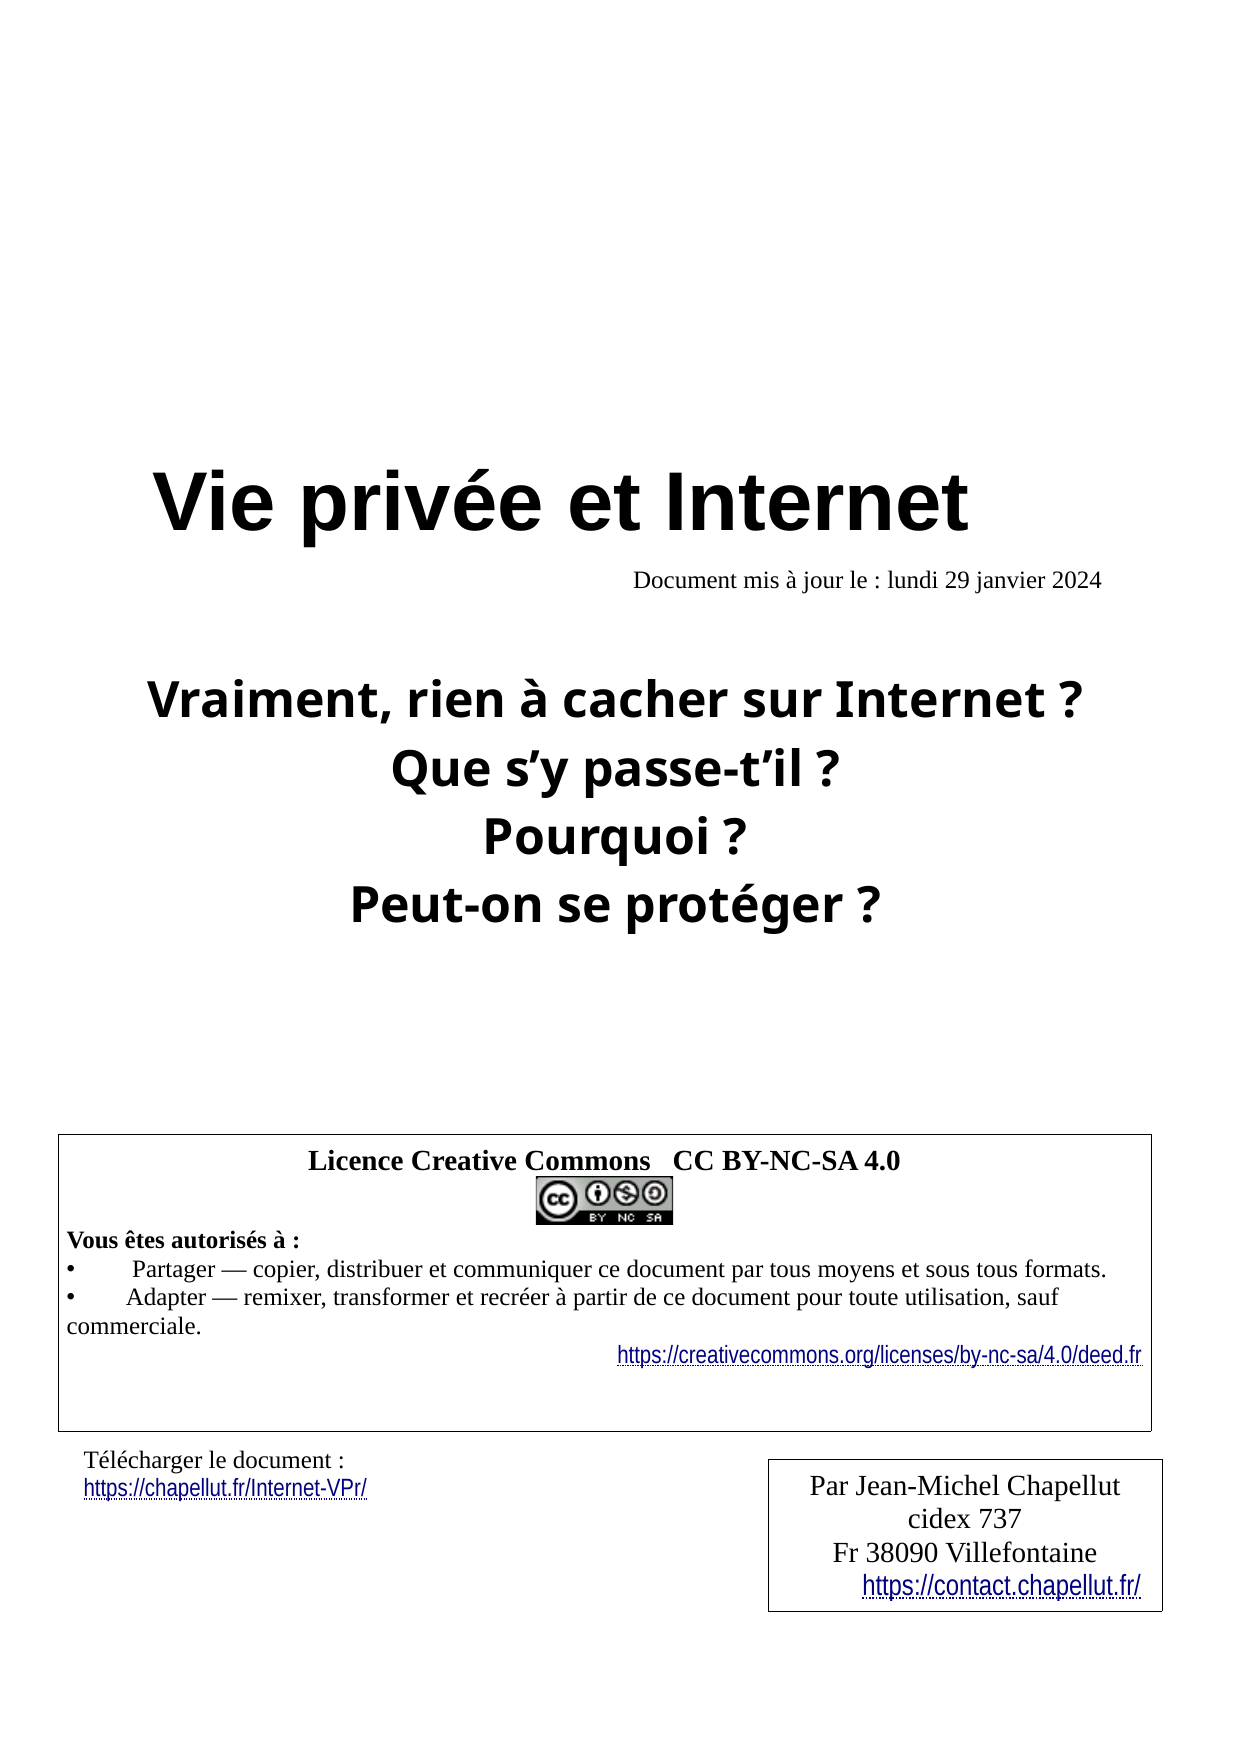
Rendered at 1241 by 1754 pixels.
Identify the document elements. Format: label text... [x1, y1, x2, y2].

text Vous êtes autorisés à : [66, 1225, 1142, 1254]
text https://creativecommons.org/licenses/by-nc-sa/4.0/deed.fr [66, 1340, 1142, 1369]
text Vraiment, rien à cacher sur Internet ? Que s’y passe-t’il ? Pourquoi ? Peut-on se protéger ? [49, 664, 1181, 937]
text https://contact.chapellut.fr/ [788, 1568, 1141, 1602]
text Licence Creative Commons CC BY-NC-SA 4.0 [66, 1143, 1142, 1176]
text Par Jean-Michel Chapellut cidex 737 Fr 38090 Villefontaine [788, 1468, 1141, 1568]
text https://chapellut.fr/Internet-VPr/ [83, 1473, 562, 1502]
list Adapter — remixer, transformer et recréer à partir de ce document pour toute utilisation, sauf commerciale. [66, 1282, 1142, 1340]
list Partager — copier, distribuer et communiquer ce document par tous moyens et sous tous formats. [66, 1254, 1142, 1282]
text Document mis à jour le : lundi 29 janvier 2024 [21, 566, 1101, 594]
title Vie privée et Internet [9, 452, 1113, 548]
text Télécharger le document : [83, 1445, 562, 1473]
picture [535, 1176, 674, 1225]
